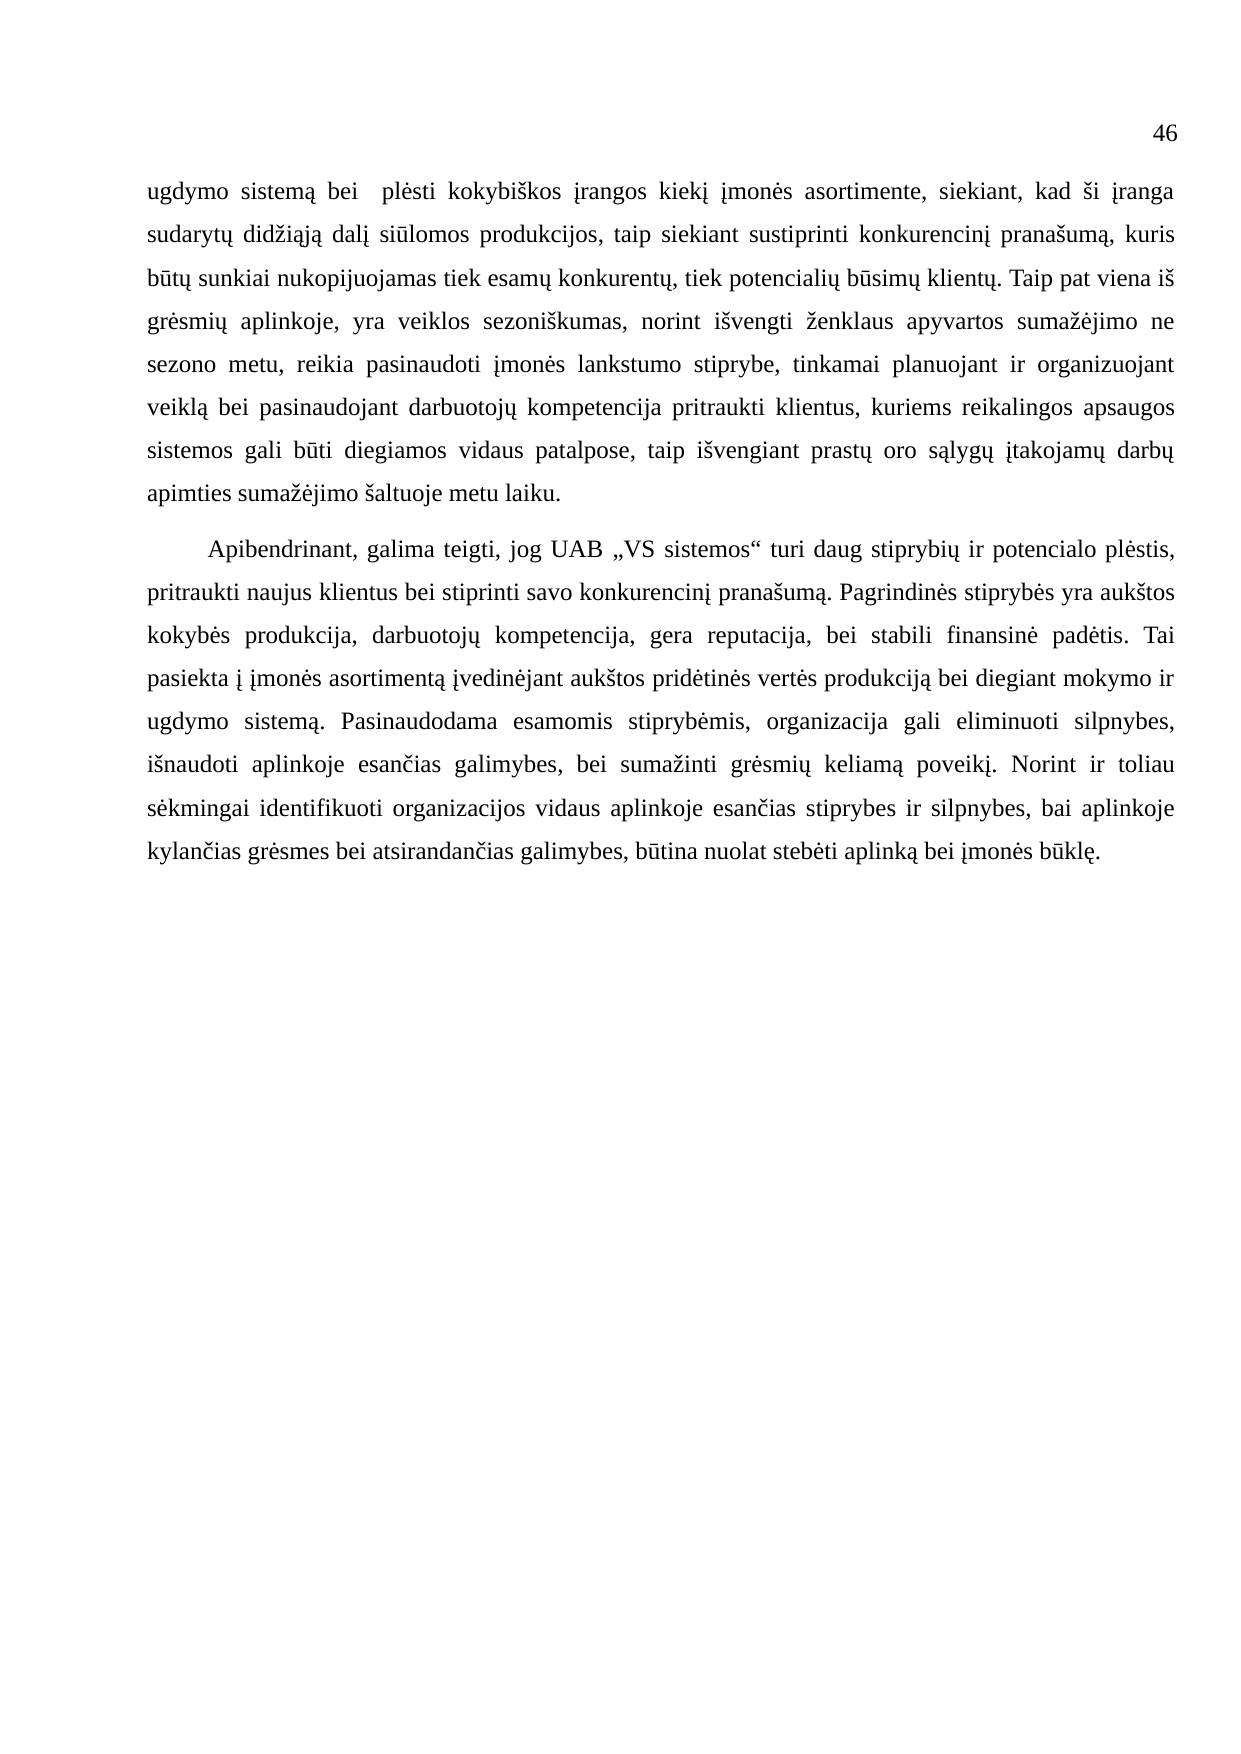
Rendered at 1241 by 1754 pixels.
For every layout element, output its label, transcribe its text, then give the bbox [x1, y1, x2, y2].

text Apibendrinant, galima teigti, jog UAB „VS sistemos“ turi daug stiprybių ir potencialo plėstis, pritraukti naujus klientus bei stiprinti savo konkurencinį pranašumą. Pagrindinės stiprybės yra aukštos kokybės produkcija, darbuotojų kompetencija, gera reputacija, bei stabili finansinė padėtis. Tai pasiekta į įmonės asortimentą įvedinėjant aukštos pridėtinės vertės produkciją bei diegiant mokymo ir ugdymo sistemą. Pasinaudodama esamomis stiprybėmis, organizacija gali eliminuoti silpnybes, išnaudoti aplinkoje esančias galimybes, bei sumažinti grėsmių keliamą poveikį. Norint ir toliau sėkmingai identifikuoti organizacijos vidaus aplinkoje esančias stiprybes ir silpnybes, bai aplinkoje kylančias grėsmes bei atsirandančias galimybes, būtina nuolat stebėti aplinką bei įmonės būklę. [147, 534, 1176, 864]
text ugdymo sistemą bei plėsti kokybiškos įrangos kiekį įmonės asortimente, siekiant, kad ši įranga sudarytų didžiąją dalį siūlomos produkcijos, taip siekiant sustiprinti konkurencinį pranašumą, kuris būtų sunkiai nukopijuojamas tiek esamų konkurentų, tiek potencialių būsimų klientų. Taip pat viena iš grėsmių aplinkoje, yra veiklos sezoniškumas, norint išvengti ženklaus apyvartos sumažėjimo ne sezono metu, reikia pasinaudoti įmonės lankstumo stiprybe, tinkamai planuojant ir organizuojant veiklą bei pasinaudojant darbuotojų kompetencija pritraukti klientus, kuriems reikalingos apsaugos sistemos gali būti diegiamos vidaus patalpose, taip išvengiant prastų oro sąlygų įtakojamų darbų apimties sumažėjimo šaltuoje metu laiku. [147, 176, 1176, 507]
